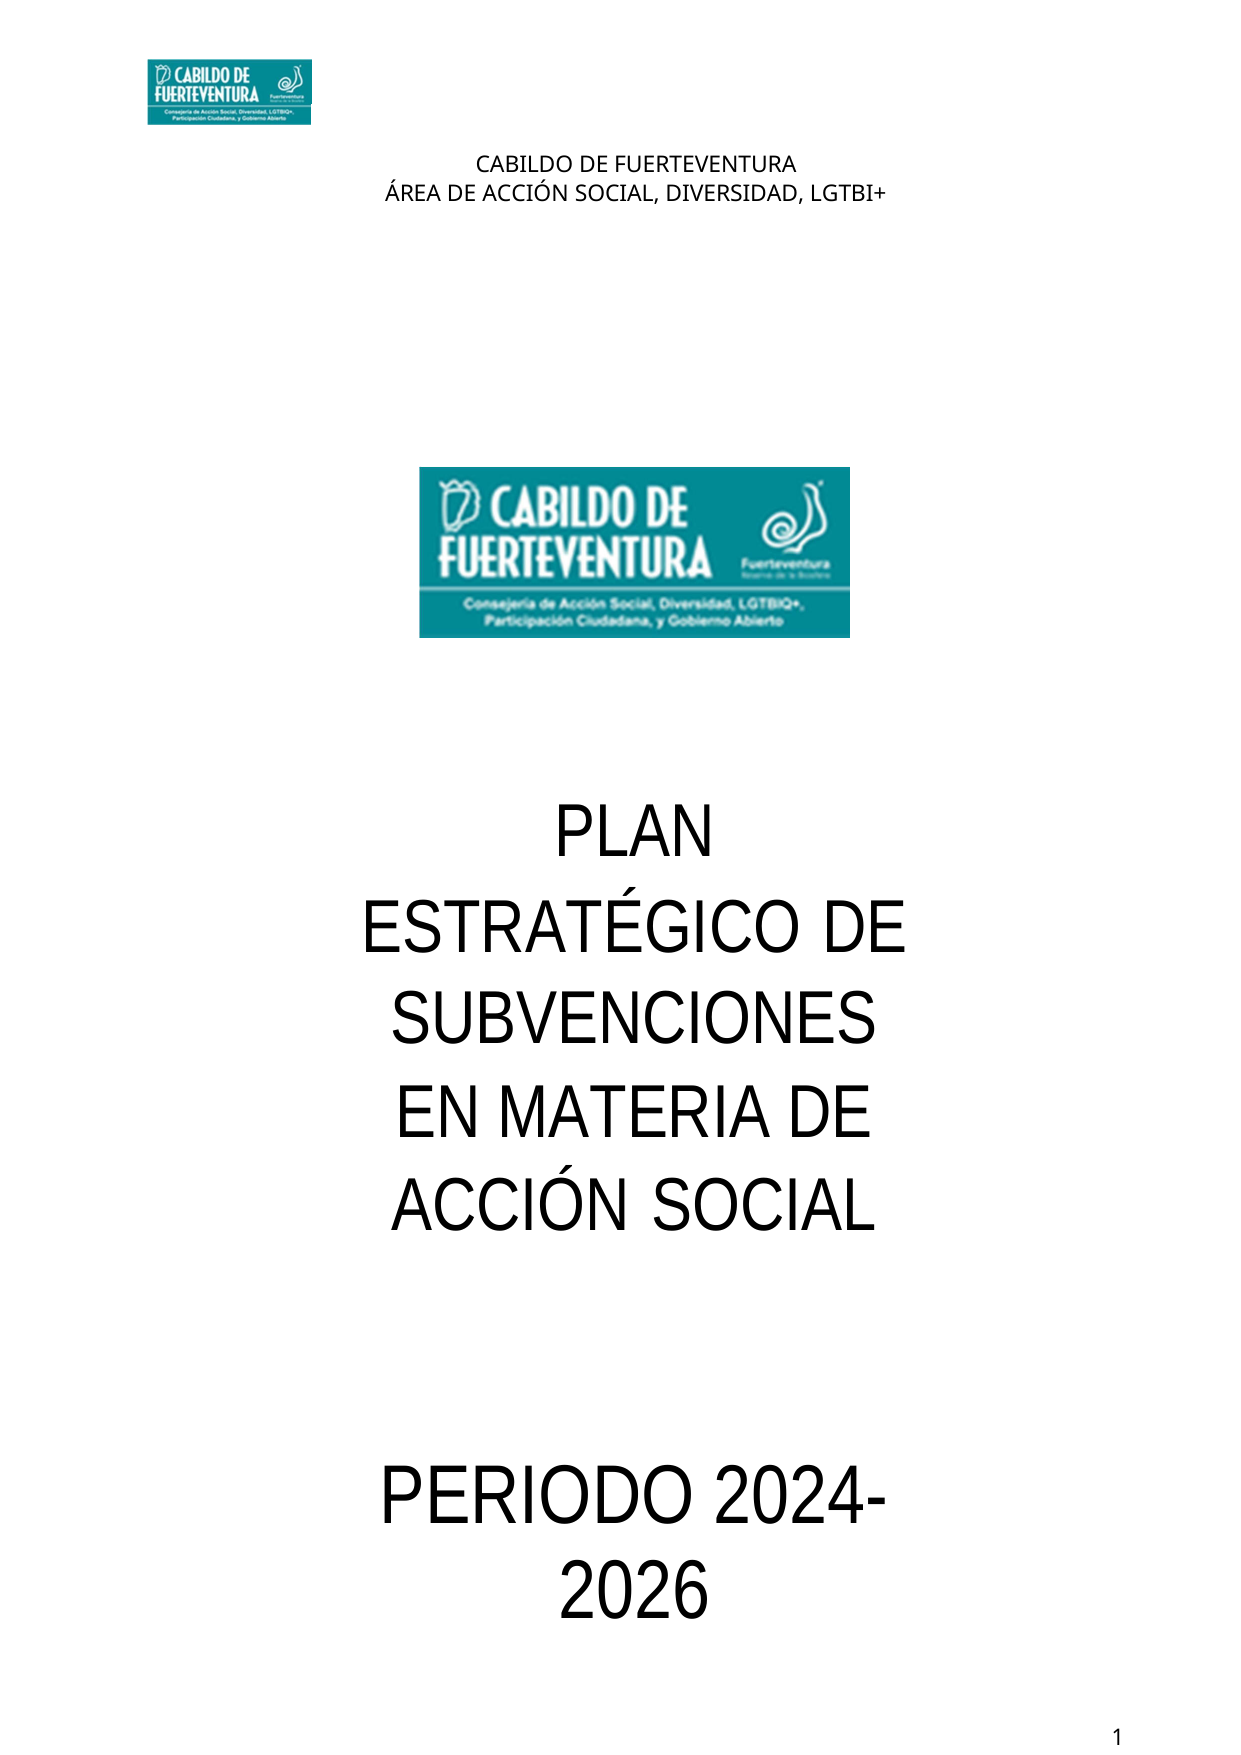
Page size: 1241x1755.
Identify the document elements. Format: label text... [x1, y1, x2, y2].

text 1 [135, 1721, 1130, 1752]
text PLAN ESTRATÉGICO DE [329, 786, 940, 968]
text EN MATERIA DE ACCIÓN SOCIAL [268, 1068, 1000, 1247]
text PERIODO 2024-2026 [304, 1445, 964, 1637]
text SUBVENCIONES [304, 978, 964, 1060]
